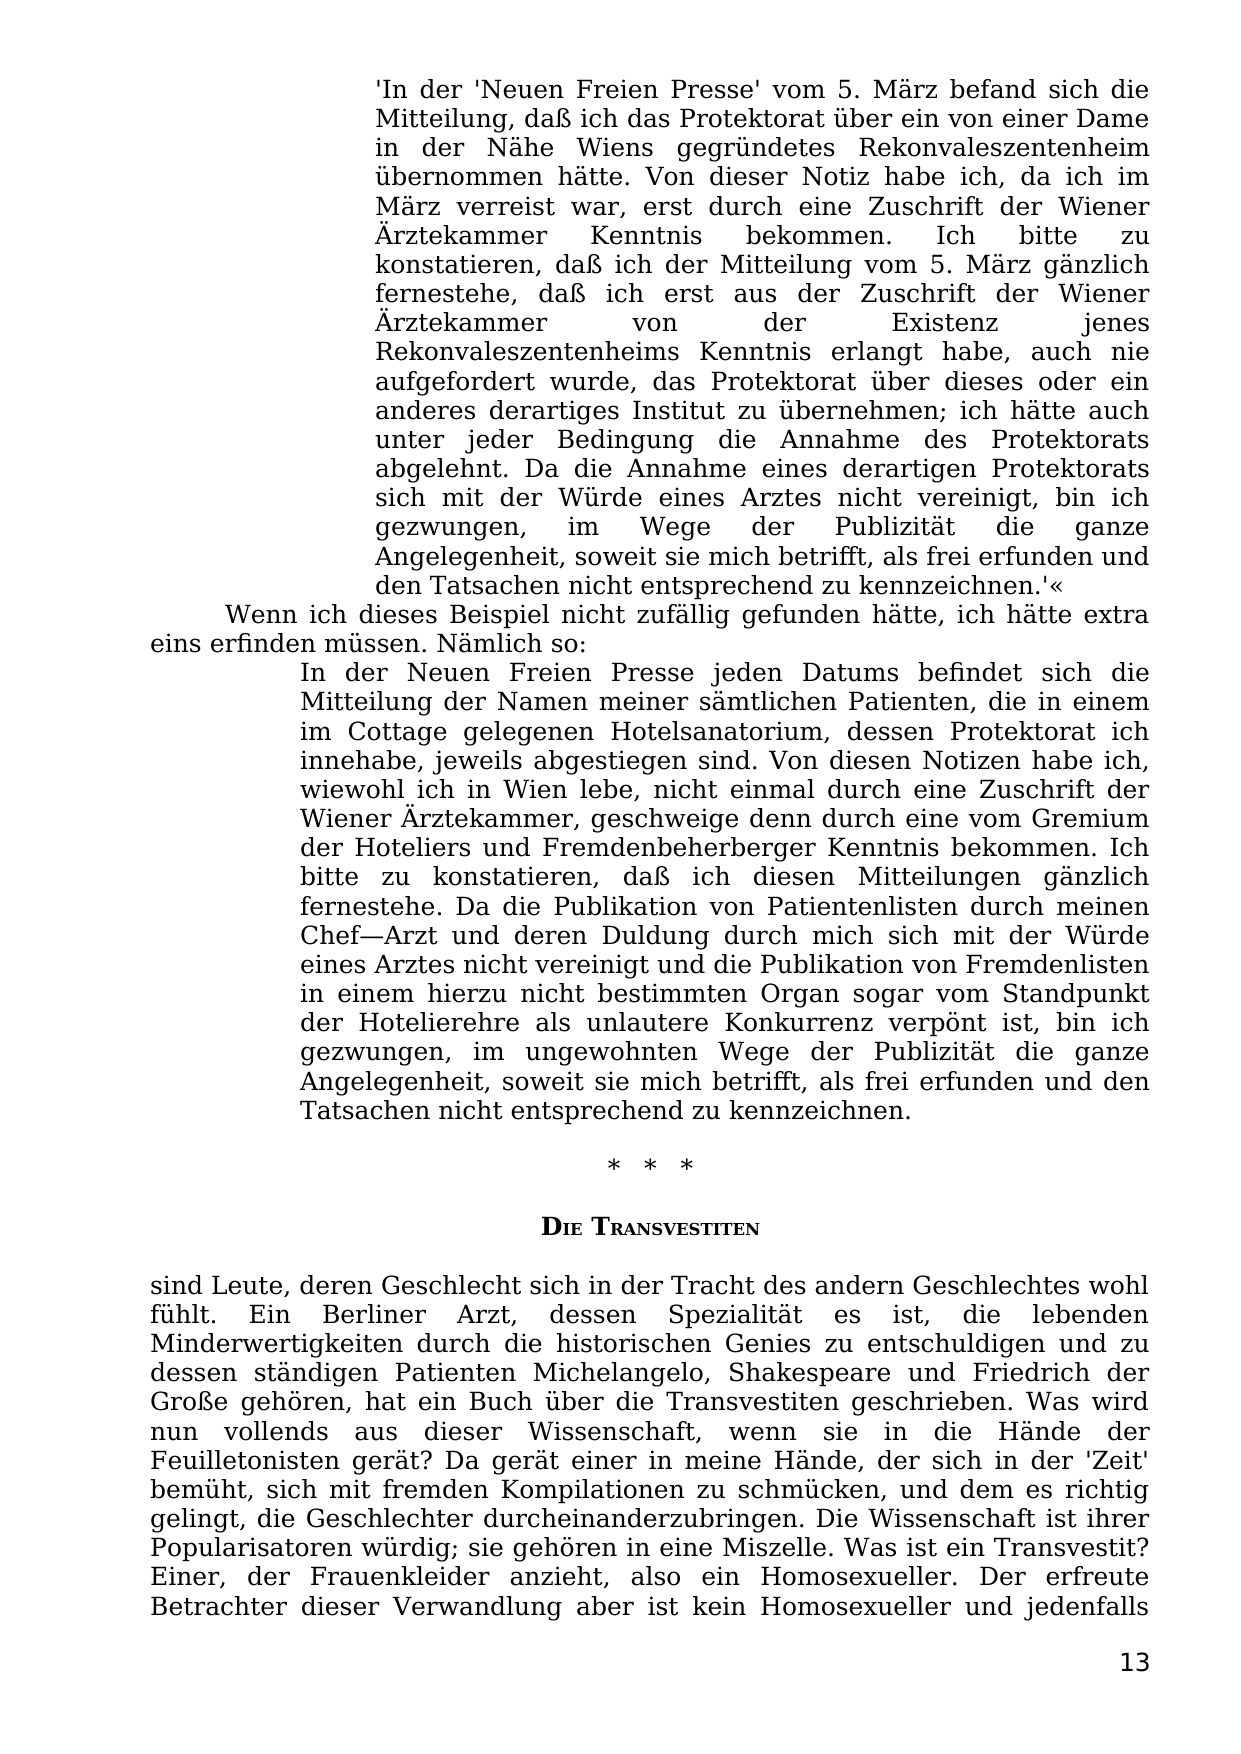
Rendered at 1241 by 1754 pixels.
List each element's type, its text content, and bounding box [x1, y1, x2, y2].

text Die Transvestiten [150, 1183, 1151, 1242]
text 'In der 'Neuen Freien Presse' vom 5. März befand sich die Mitteilung, daß ich das Protektorat über ein von einer Dame in der Nähe Wiens gegründetes Rekonvaleszentenheim übernommen hätte. Von dieser Notiz habe ich, da ich im März verreist war, erst durch eine Zuschrift der Wiener Ärztekammer Kenntnis bekommen. Ich bitte zu konstatieren, daß ich der Mitteilung vom 5. März gänzlich fernestehe, daß ich erst aus der Zuschrift der Wiener Ärztekammer von der Existenz jenes Rekonvaleszentenheims Kenntnis erlangt habe, auch nie aufgefordert wurde, das Protektorat über dieses oder ein anderes derartiges Institut zu übernehmen; ich hätte auch unter jeder Bedingung die Annahme des Protektorats abgelehnt. Da die Annahme eines derartigen Protektorats sich mit der Würde eines Arztes nicht vereinigt, bin ich gezwungen, im Wege der Publizität die ganze Angelegenheit, soweit sie mich betrifft, als frei erfunden und den Tatsachen nicht entsprechend zu kennzeichnen.'« [375, 75, 1151, 600]
text In der Neuen Freien Presse jeden Datums befindet sich die Mitteilung der Namen meiner sämtlichen Patienten, die in einem im Cottage gelegenen Hotelsanatorium, dessen Protektorat ich innehabe, jeweils abgestiegen sind. Von diesen Notizen habe ich, wiewohl ich in Wien lebe, nicht einmal durch eine Zuschrift der Wiener Ärztekammer, geschweige denn durch eine vom Gremium der Hoteliers und Fremdenbeherberger Kenntnis bekommen. Ich bitte zu konstatieren, daß ich diesen Mitteilungen gänzlich fernestehe. Da die Publikation von Patientenlisten durch meinen Chef—Arzt und deren Duldung durch mich sich mit der Würde eines Arztes nicht vereinigt und die Publikation von Fremdenlisten in einem hierzu nicht bestimmten Organ sogar vom Standpunkt der Hotelierehre als unlautere Konkurrenz verpönt ist, bin ich gezwungen, im ungewohnten Wege der Publizität die ganze Angelegenheit, soweit sie mich betrifft, als frei erfunden und den Tatsachen nicht entsprechend zu kennzeichnen. [300, 658, 1151, 1125]
text sind Leute, deren Geschlecht sich in der Tracht des andern Geschlechtes wohl fühlt. Ein Berliner Arzt, dessen Spezialität es ist, die lebenden Minderwertigkeiten durch die historischen Genies zu entschuldigen und zu dessen ständigen Patienten Michelangelo, Shakespeare und Friedrich der Große gehören, hat ein Buch über die Transvestiten geschrieben. Was wird nun vollends aus dieser Wissenschaft, wenn sie in die Hände der Feuilletonisten gerät? Da gerät einer in meine Hände, der sich in der 'Zeit' bemüht, sich mit fremden Kompilationen zu schmücken, und dem es richtig gelingt, die Geschlechter durcheinanderzubringen. Die Wissenschaft ist ihrer Popularisatoren würdig; sie gehören in eine Miszelle. Was ist ein Transvestit? Einer, der Frauenkleider anzieht, also ein Homosexueller. Der erfreute Betrachter dieser Verwandlung aber ist kein Homosexueller und jedenfalls [150, 1271, 1151, 1621]
text Wenn ich dieses Beispiel nicht zufällig gefunden hätte, ich hätte extra eins erfinden müssen. Nämlich so: [150, 600, 1151, 658]
text * * * [150, 1154, 1151, 1183]
